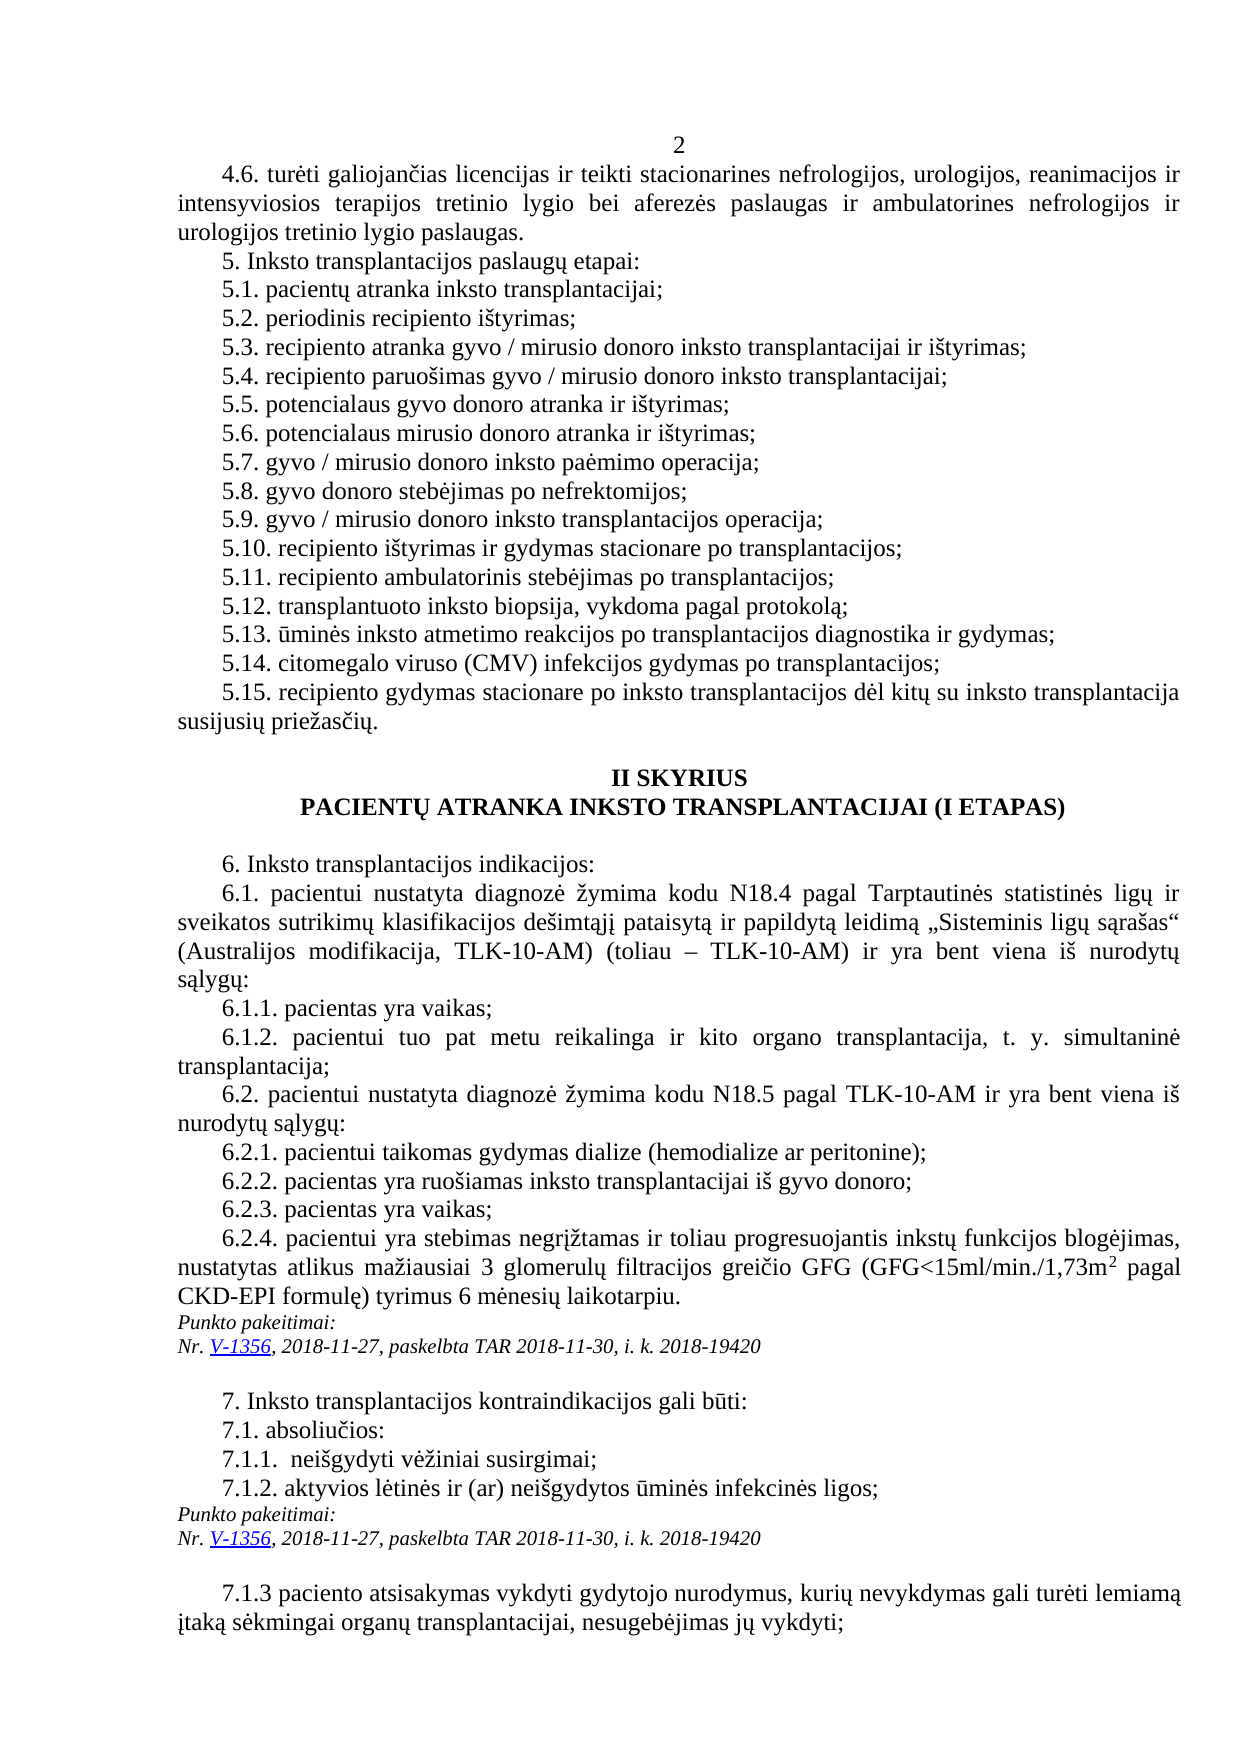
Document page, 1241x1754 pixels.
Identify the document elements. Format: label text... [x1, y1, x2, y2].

text 5.11. recipiento ambulatorinis stebėjimas po transplantacijos; [177, 562, 1181, 591]
text 5.8. gyvo donoro stebėjimas po nefrektomijos; [177, 476, 1181, 504]
text Nr. V-1356, 2018-11-27, paskelbta TAR 2018-11-30, i. k. 2018-19420 [177, 1334, 1181, 1358]
text 5.3. recipiento atranka gyvo / mirusio donoro inksto transplantacijai ir ištyrimas; [177, 332, 1181, 361]
text 6.1.2. pacientui tuo pat metu reikalinga ir kito organo transplantacija, t. y. simultaninė transplantacija; [177, 1022, 1181, 1079]
text 5.5. potencialaus gyvo donoro atranka ir ištyrimas; [177, 389, 1181, 418]
text pacientų atranka Inksto transplantacijai (I ETAPAS) [177, 792, 1181, 821]
text Punkto pakeitimai: [177, 1309, 1181, 1334]
text 5.4. recipiento paruošimas gyvo / mirusio donoro inksto transplantacijai; [177, 361, 1181, 389]
text 5.15. recipiento gydymas stacionare po inksto transplantacijos dėl kitų su inksto transplantacija susijusių priežasčių. [177, 677, 1181, 734]
text 6.1.1. pacientas yra vaikas; [177, 993, 1181, 1022]
text 6.2.2. pacientas yra ruošiamas inksto transplantacijai iš gyvo donoro; [177, 1166, 1181, 1194]
text 5.10. recipiento ištyrimas ir gydymas stacionare po transplantacijos; [177, 533, 1181, 562]
text 6. Inksto transplantacijos indikacijos: [177, 849, 1181, 878]
text 7.1.3 paciento atsisakymas vykdyti gydytojo nurodymus, kurių nevykdymas gali turėti lemiamą įtaką sėkmingai organų transplantacijai, nesugebėjimas jų vykdyti; [177, 1578, 1181, 1636]
text 7.1.1. neišgydyti vėžiniai susirgimai; [177, 1444, 1181, 1473]
text 5.9. gyvo / mirusio donoro inksto transplantacijos operacija; [177, 504, 1181, 533]
text 5.7. gyvo / mirusio donoro inksto paėmimo operacija; [177, 447, 1181, 476]
text 6.1. pacientui nustatyta diagnozė žymima kodu N18.4 pagal Tarptautinės statistinės ligų ir sveikatos sutrikimų klasifikacijos dešimtąjį pataisytą ir papildytą leidimą „Sisteminis ligų sąrašas“ (Australijos modifikacija, TLK-10-AM) (toliau – TLK-10-AM) ir yra bent viena iš nurodytų sąlygų: [177, 878, 1181, 993]
text 4.6. turėti galiojančias licencijas ir teikti stacionarines nefrologijos, urologijos, reanimacijos ir intensyviosios terapijos tretinio lygio bei aferezės paslaugas ir ambulatorines nefrologijos ir urologijos tretinio lygio paslaugas. [177, 159, 1181, 246]
text 5.14. citomegalo viruso (CMV) infekcijos gydymas po transplantacijos; [177, 648, 1181, 677]
text Nr. V-1356, 2018-11-27, paskelbta TAR 2018-11-30, i. k. 2018-19420 [177, 1526, 1181, 1549]
text II SKYRIUS [177, 763, 1181, 792]
text 6.2. pacientui nustatyta diagnozė žymima kodu N18.5 pagal TLK-10-AM ir yra bent viena iš nurodytų sąlygų: [177, 1079, 1181, 1137]
text 5.2. periodinis recipiento ištyrimas; [177, 303, 1181, 332]
text 5. Inksto transplantacijos paslaugų etapai: [177, 246, 1181, 274]
text Punkto pakeitimai: [177, 1501, 1181, 1526]
text 7. Inksto transplantacijos kontraindikacijos gali būti: [177, 1386, 1181, 1415]
text 6.2.3. pacientas yra vaikas; [177, 1194, 1181, 1223]
text 7.1. absoliučios: [177, 1415, 1181, 1444]
text 5.13. ūminės inksto atmetimo reakcijos po transplantacijos diagnostika ir gydymas; [177, 619, 1181, 648]
text 5.12. transplantuoto inksto biopsija, vykdoma pagal protokolą; [177, 591, 1181, 619]
text 6.2.4. pacientui yra stebimas negrįžtamas ir toliau progresuojantis inkstų funkcijos blogėjimas, nustatytas atlikus mažiausiai 3 glomerulų filtracijos greičio GFG (GFG<15ml/min./1,73m2 pagal CKD-EPI formulę) tyrimus 6 mėnesių laikotarpiu. [177, 1223, 1181, 1309]
text 5.1. pacientų atranka inksto transplantacijai; [177, 274, 1181, 303]
text 6.2.1. pacientui taikomas gydymas dialize (hemodialize ar peritonine); [177, 1137, 1181, 1166]
text 5.6. potencialaus mirusio donoro atranka ir ištyrimas; [177, 418, 1181, 447]
text 7.1.2. aktyvios lėtinės ir (ar) neišgydytos ūminės infekcinės ligos; [177, 1473, 1181, 1501]
